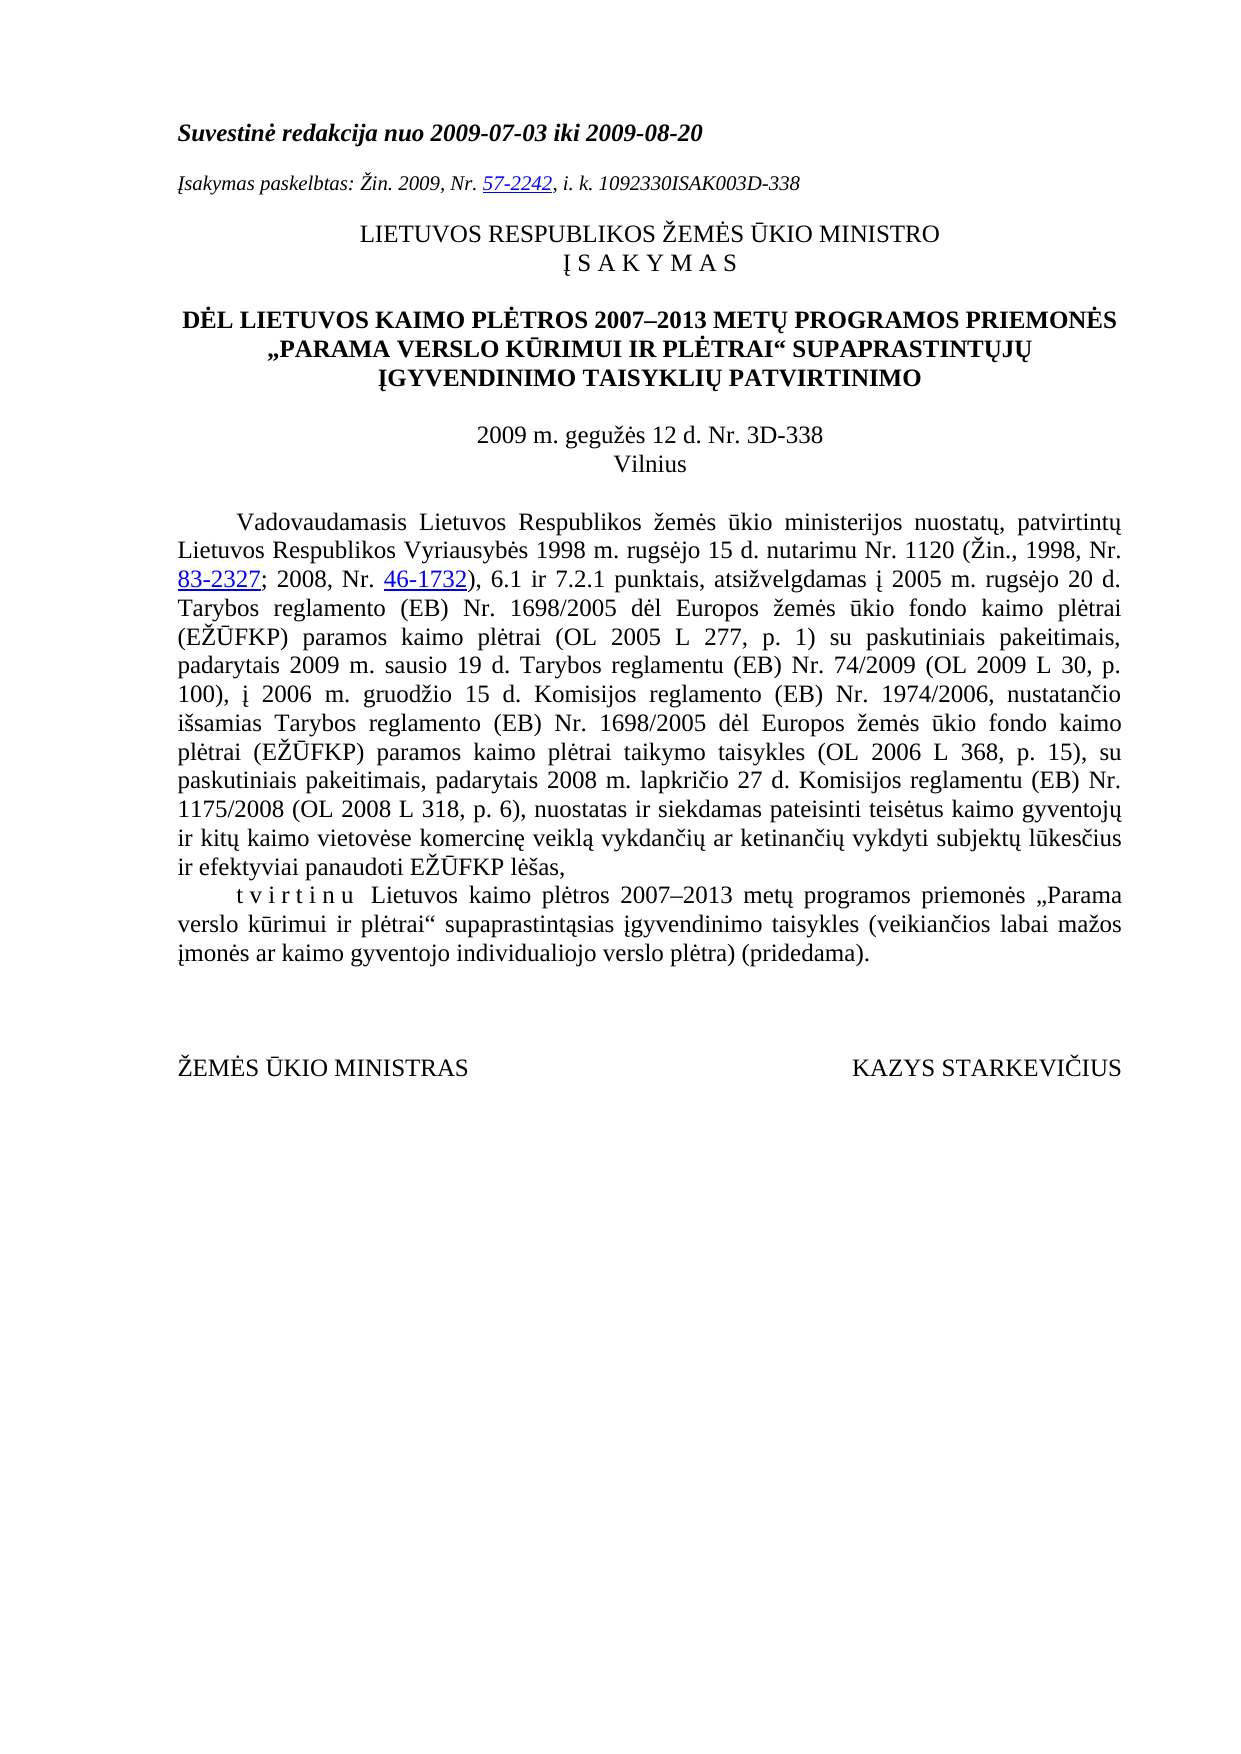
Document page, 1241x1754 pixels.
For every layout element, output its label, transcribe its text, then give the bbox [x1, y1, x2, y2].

text ŽEMĖS ŪKIO MINISTRAS KAZYS STARKEVIČIUS [177, 1053, 1122, 1082]
text Vilnius [177, 449, 1122, 478]
text LIETUVOS RESPUBLIKOS ŽEMĖS ŪKIO MINISTRO [177, 219, 1122, 248]
text tvirtinu Lietuvos kaimo plėtros 2007–2013 metų programos priemonės „Parama verslo kūrimui ir plėtrai“ supaprastintąsias įgyvendinimo taisykles (veikiančios labai mažos įmonės ar kaimo gyventojo individualiojo verslo plėtra) (pridedama). [177, 880, 1122, 967]
text ĮSAKYMAS [177, 248, 1122, 277]
text DĖL LIETUVOS KAIMO PLĖTROS 2007–2013 METŲ PROGRAMOS PRIEMONĖS „PARAMA VERSLO KŪRIMUI IR PLĖTRAI“ SUPAPRASTINTŲJŲ ĮGYVENDINIMO TAISYKLIŲ PATVIRTINIMO [177, 305, 1122, 392]
text Suvestinė redakcija nuo 2009-07-03 iki 2009-08-20 [177, 118, 1122, 147]
text 2009 m. gegužės 12 d. Nr. 3D-338 [177, 420, 1122, 449]
text Įsakymas paskelbtas: Žin. 2009, Nr. 57-2242, i. k. 1092330ISAK003D-338 [177, 171, 1122, 195]
text Vadovaudamasis Lietuvos Respublikos žemės ūkio ministerijos nuostatų, patvirtintų Lietuvos Respublikos Vyriausybės 1998 m. rugsėjo 15 d. nutarimu Nr. 1120 (Žin., 1998, Nr. 83-2327; 2008, Nr. 46-1732), 6.1 ir 7.2.1 punktais, atsižvelgdamas į 2005 m. rugsėjo 20 d. Tarybos reglamento (EB) Nr. 1698/2005 dėl Europos žemės ūkio fondo kaimo plėtrai (EŽŪFKP) paramos kaimo plėtrai (OL 2005 L 277, p. 1) su paskutiniais pakeitimais, padarytais 2009 m. sausio 19 d. Tarybos reglamentu (EB) Nr. 74/2009 (OL 2009 L 30, p. 100), į 2006 m. gruodžio 15 d. Komisijos reglamento (EB) Nr. 1974/2006, nustatančio išsamias Tarybos reglamento (EB) Nr. 1698/2005 dėl Europos žemės ūkio fondo kaimo plėtrai (EŽŪFKP) paramos kaimo plėtrai taikymo taisykles (OL 2006 L 368, p. 15), su paskutiniais pakeitimais, padarytais 2008 m. lapkričio 27 d. Komisijos reglamentu (EB) Nr. 1175/2008 (OL 2008 L 318, p. 6), nuostatas ir siekdamas pateisinti teisėtus kaimo gyventojų ir kitų kaimo vietovėse komercinę veiklą vykdančių ar ketinančių vykdyti subjektų lūkesčius ir efektyviai panaudoti EŽŪFKP lėšas, [177, 507, 1122, 880]
